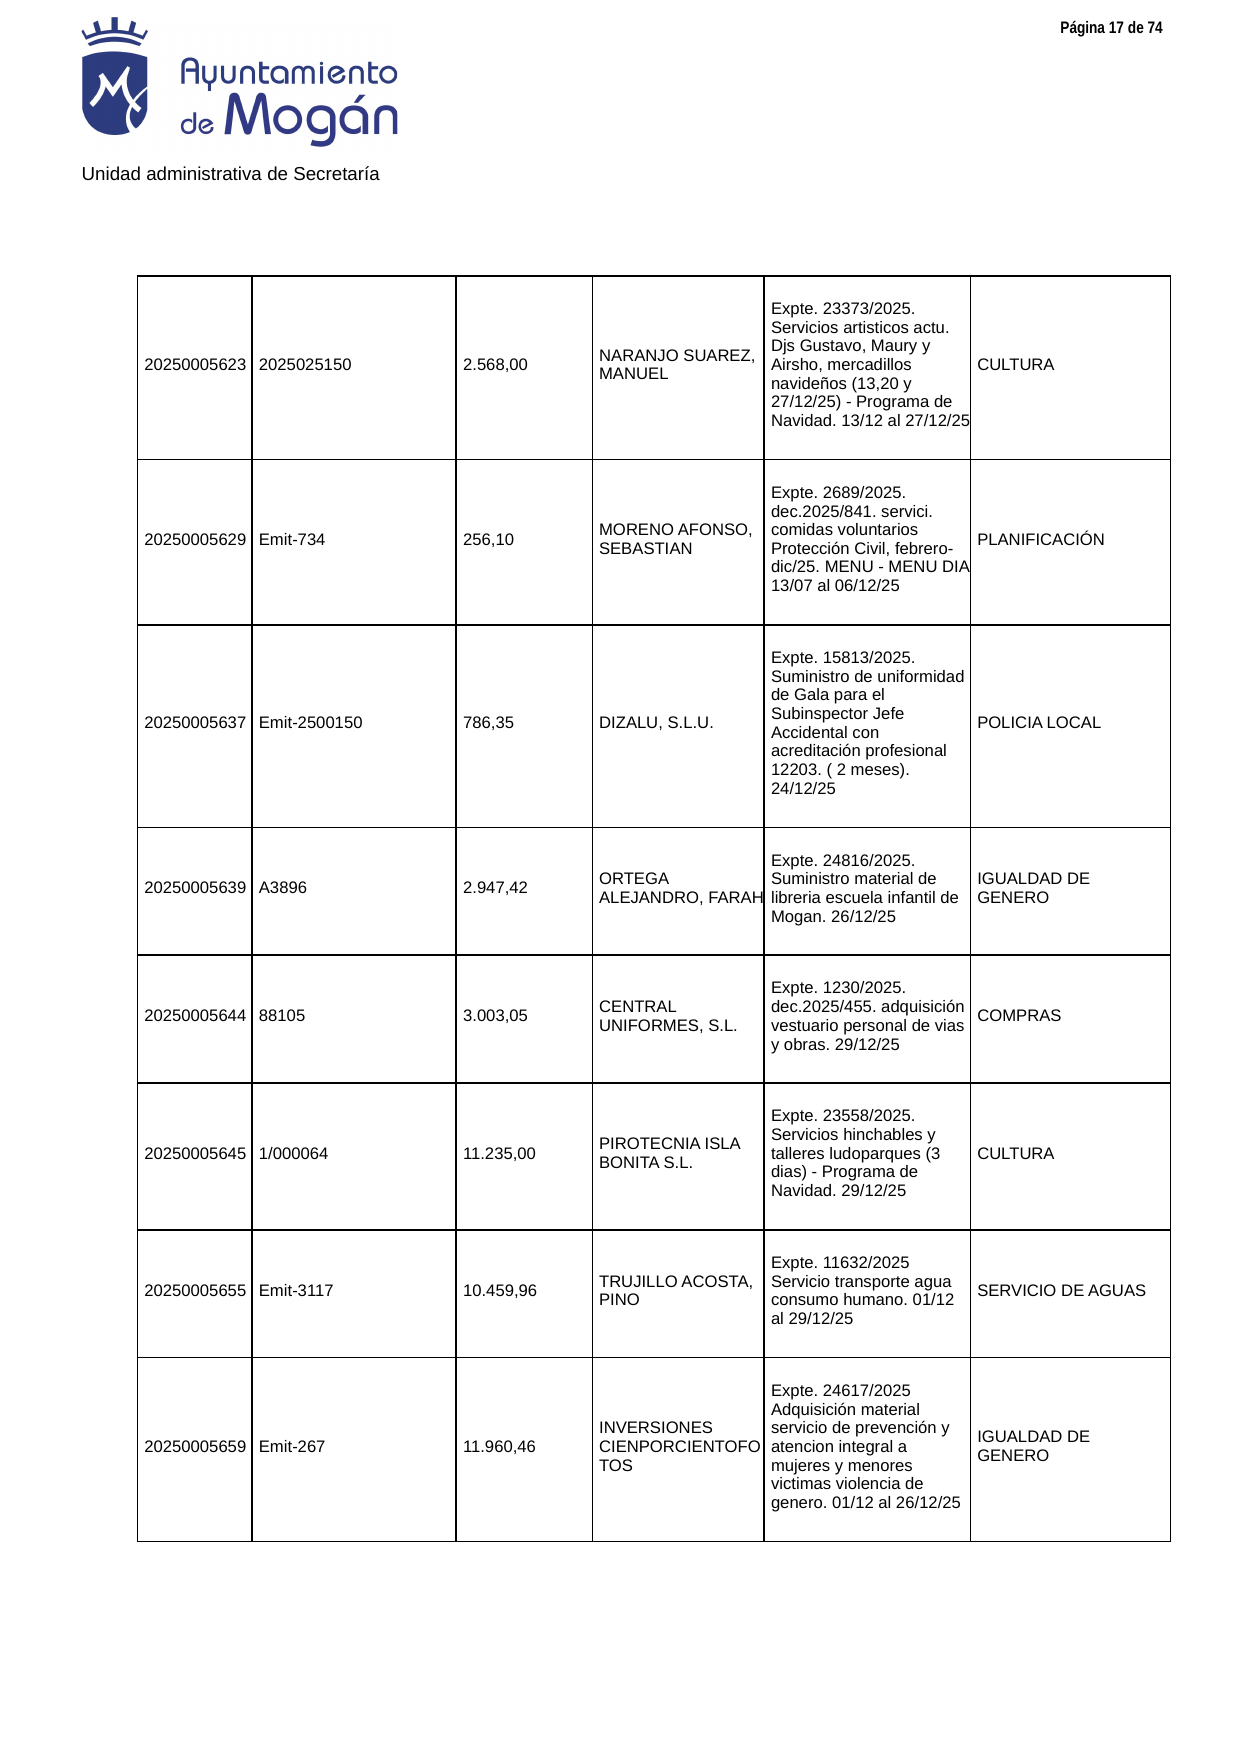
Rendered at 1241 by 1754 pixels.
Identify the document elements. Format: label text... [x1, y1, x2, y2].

table_cell 20250005623 [138, 277, 251, 459]
table_cell 20250005645 [138, 1084, 251, 1229]
table_cell COMPRAS [971, 956, 1170, 1082]
table_cell MORENO AFONSO, SEBASTIAN [593, 460, 763, 624]
table_cell Expte. 11632/2025 Servicio transporte agua consumo humano. 01/12 al 29/12/25 [765, 1231, 970, 1357]
table_cell CENTRAL UNIFORMES, S.L. [593, 956, 763, 1082]
table_cell 2.568,00 [457, 277, 592, 459]
table_cell TRUJILLO ACOSTA, PINO [593, 1231, 763, 1357]
table_cell 3.003,05 [457, 956, 592, 1082]
table_cell Expte. 24816/2025. Suministro material de libreria escuela infantil de Mogan. 26/12/25 [765, 828, 970, 954]
table_cell 11.960,46 [457, 1358, 592, 1541]
table_cell CULTURA [971, 277, 1170, 459]
table_cell A3896 [253, 828, 455, 954]
table_cell 786,35 [457, 626, 592, 826]
table_cell 20250005644 [138, 956, 251, 1082]
table_cell Expte. 24617/2025 Adquisición material servicio de prevención y atencion integral a mujeres y menores victimas violencia de genero. 01/12 al 26/12/25 [765, 1358, 970, 1541]
table_cell 2025025150 [253, 277, 455, 459]
table_cell Emit-734 [253, 460, 455, 624]
table_cell NARANJO SUAREZ, MANUEL [593, 277, 763, 459]
table_cell IGUALDAD DE GENERO [971, 828, 1170, 954]
table_cell 20250005639 [138, 828, 251, 954]
table_cell 20250005659 [138, 1358, 251, 1541]
table_cell POLICIA LOCAL [971, 626, 1170, 826]
table_cell Emit-3117 [253, 1231, 455, 1357]
table_cell INVERSIONES CIENPORCIENTOFOTOS [593, 1358, 763, 1541]
table_cell 1/000064 [253, 1084, 455, 1229]
table_cell 20250005655 [138, 1231, 251, 1357]
table_cell 20250005637 [138, 626, 251, 826]
table_cell 20250005629 [138, 460, 251, 624]
table_cell 256,10 [457, 460, 592, 624]
table_cell PIROTECNIA ISLA BONITA S.L. [593, 1084, 763, 1229]
table_cell 11.235,00 [457, 1084, 592, 1229]
table_cell SERVICIO DE AGUAS [971, 1231, 1170, 1357]
table_cell 88105 [253, 956, 455, 1082]
table_cell CULTURA [971, 1084, 1170, 1229]
table_cell Emit-2500150 [253, 626, 455, 826]
table_cell IGUALDAD DE GENERO [971, 1358, 1170, 1541]
table_cell 2.947,42 [457, 828, 592, 954]
table_cell Expte. 1230/2025. dec.2025/455. adquisición vestuario personal de vias y obras. 29/12/25 [765, 956, 970, 1082]
table_cell Expte. 15813/2025. Suministro de uniformidad de Gala para el Subinspector Jefe Accidental con acreditación profesional 12203. ( 2 meses). 24/12/25 [765, 626, 970, 826]
table_cell Expte. 23558/2025. Servicios hinchables y talleres ludoparques (3 dias) - Programa de Navidad. 29/12/25 [765, 1084, 970, 1229]
picture [81, 17, 398, 153]
table_cell ORTEGA ALEJANDRO, FARAH [593, 828, 763, 954]
table_cell Expte. 2689/2025. dec.2025/841. servici. comidas voluntarios Protección Civil, febrero-dic/25. MENU - MENU DIA 13/07 al 06/12/25 [765, 460, 970, 624]
table_cell 10.459,96 [457, 1231, 592, 1357]
table_cell DIZALU, S.L.U. [593, 626, 763, 826]
table_cell Expte. 23373/2025. Servicios artisticos actu. Djs Gustavo, Maury y Airsho, mercadillos navideños (13,20 y 27/12/25) - Programa de Navidad. 13/12 al 27/12/25 [765, 277, 970, 459]
table_cell PLANIFICACIÓN [971, 460, 1170, 624]
table_cell Emit-267 [253, 1358, 455, 1541]
